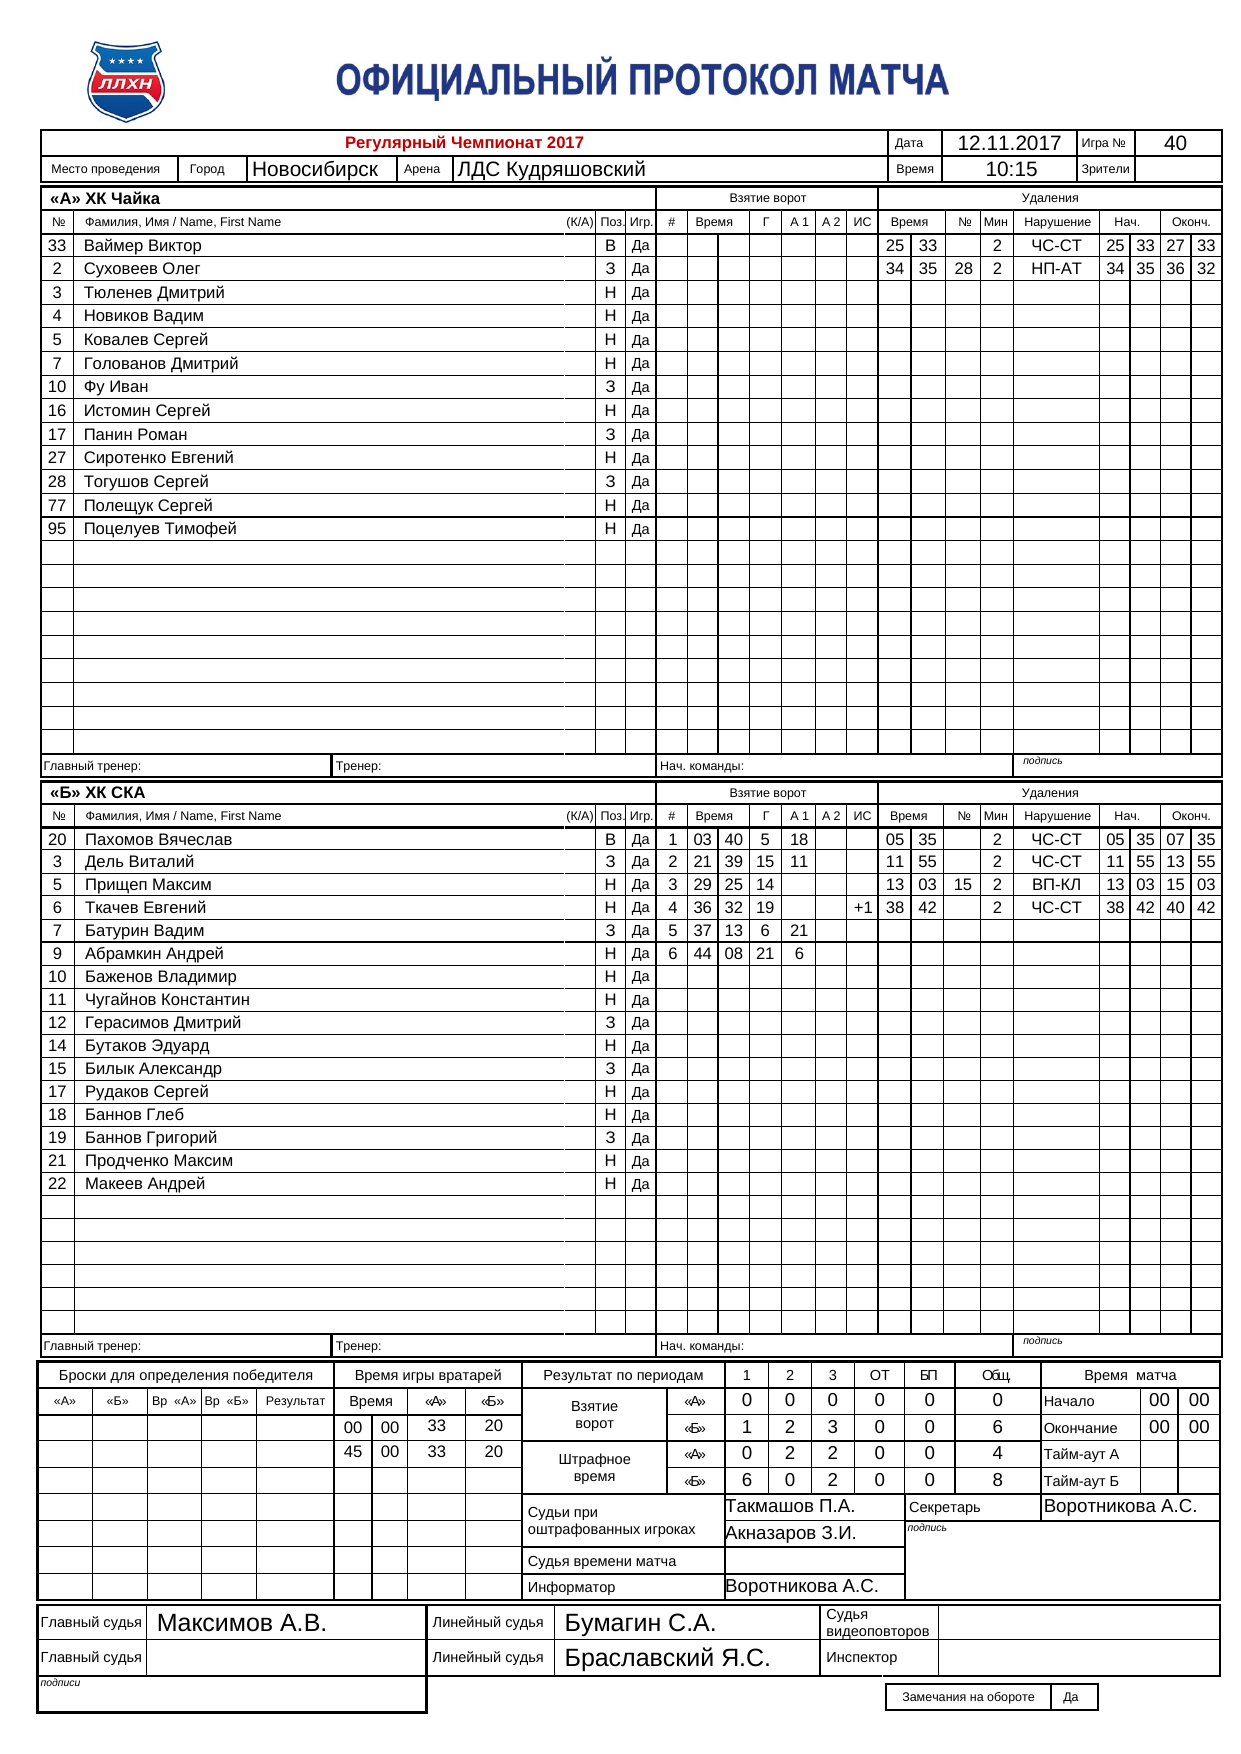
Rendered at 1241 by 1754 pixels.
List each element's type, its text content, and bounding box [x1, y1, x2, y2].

table_cell [879, 612, 910, 634]
table_cell [1192, 494, 1221, 516]
table_cell 4 [657, 896, 687, 918]
table_cell [688, 588, 717, 611]
table_cell 2 [981, 235, 1013, 256]
table_cell [626, 1219, 655, 1241]
table_cell [816, 943, 846, 964]
table_cell [912, 730, 945, 753]
table_cell [257, 1416, 333, 1440]
table_cell [750, 399, 781, 422]
table_cell З [596, 1127, 625, 1149]
table_cell [782, 399, 815, 422]
table_cell [883, 1677, 1220, 1681]
table_cell Да [626, 920, 655, 941]
table_cell А 2 [816, 805, 846, 826]
table_cell Зрители [1078, 157, 1134, 181]
table_cell [565, 829, 595, 849]
table_cell [1014, 683, 1099, 706]
table_cell Результат [257, 1389, 333, 1413]
table_cell [1100, 1242, 1129, 1264]
table_cell [750, 518, 781, 540]
table_cell [944, 1035, 980, 1057]
table_cell [719, 707, 749, 729]
table_cell З [596, 1058, 625, 1079]
table_cell [1131, 565, 1160, 587]
table_cell [1131, 1035, 1160, 1057]
table_cell [1161, 612, 1190, 634]
table_cell [981, 518, 1013, 540]
table_cell 35 [1131, 257, 1160, 280]
table_cell Инспектор [821, 1640, 938, 1675]
table_cell [93, 1574, 147, 1599]
table_cell 10:15 [943, 157, 1076, 181]
table_cell А 1 [782, 805, 815, 826]
table_cell [335, 1468, 371, 1493]
table_cell 2 [812, 1442, 854, 1467]
table_cell [879, 636, 910, 658]
table_cell [75, 1242, 564, 1264]
table_cell Ткачев Евгений [75, 896, 564, 918]
table_cell [879, 1242, 910, 1264]
table_cell [750, 1035, 781, 1057]
table_cell [688, 1081, 717, 1103]
table_cell Н [596, 1173, 625, 1195]
table_cell [565, 305, 595, 327]
table_cell 15 [750, 850, 781, 872]
table_cell [816, 1173, 846, 1195]
table_cell Билык Александр [75, 1058, 564, 1079]
table_cell [782, 1311, 815, 1333]
table_cell Город [179, 157, 246, 181]
table_cell [1131, 541, 1160, 564]
table_cell [596, 730, 625, 753]
table_cell [565, 920, 595, 941]
table_cell 21 [42, 1150, 74, 1172]
table_cell [75, 1219, 564, 1241]
table_cell [688, 1265, 717, 1287]
table_cell [719, 565, 749, 587]
table_cell Да [626, 423, 655, 445]
table_cell 0 [726, 1442, 768, 1467]
table_cell [782, 1242, 815, 1264]
table_cell [847, 1196, 877, 1218]
table_cell [1100, 730, 1129, 753]
table_cell «А» [668, 1389, 724, 1413]
table_cell [1161, 518, 1190, 540]
table_cell Время [688, 805, 749, 826]
table_cell [750, 989, 781, 1011]
table_cell 0 [769, 1468, 811, 1493]
table_header Замечания на обороте [887, 1685, 1050, 1709]
table_cell 40 [719, 829, 749, 849]
table_cell [1179, 1468, 1219, 1493]
table_cell [39, 1441, 92, 1467]
table_cell 21 [688, 850, 717, 872]
table_cell [1100, 1173, 1129, 1195]
table_cell 34 [879, 257, 910, 280]
table_cell [750, 541, 781, 564]
table_cell [782, 1288, 815, 1310]
table_cell [688, 1219, 717, 1241]
table_cell [1192, 1219, 1221, 1241]
table_header Броски для определения победителя [39, 1363, 333, 1387]
table_cell [42, 588, 73, 611]
table_cell [912, 541, 945, 564]
table_cell [782, 376, 815, 398]
table_cell [816, 1150, 846, 1172]
table_cell 55 [1192, 850, 1221, 872]
table_cell [719, 1265, 749, 1287]
table_cell [1100, 541, 1129, 564]
table_cell [1014, 305, 1099, 327]
table_cell Игр. [626, 211, 655, 233]
table_cell [565, 874, 595, 895]
table_cell [1100, 328, 1129, 351]
table_cell 22 [42, 1173, 74, 1195]
table_cell 44 [688, 943, 717, 964]
table_cell [39, 1547, 92, 1573]
table_cell 17 [42, 1081, 74, 1103]
table_cell [75, 1265, 564, 1287]
table_cell [202, 1494, 256, 1520]
table_cell [1192, 423, 1221, 445]
table_cell [1161, 446, 1190, 469]
table_cell [782, 1265, 815, 1287]
table_cell [816, 1035, 846, 1057]
table_cell [688, 541, 717, 564]
table_cell [1014, 423, 1099, 445]
table_cell [912, 399, 945, 422]
table_cell [750, 565, 781, 587]
table_cell Да [626, 1173, 655, 1195]
table_cell [879, 376, 910, 398]
table_cell [1161, 470, 1190, 493]
table_cell [782, 659, 815, 682]
table_cell [688, 423, 717, 445]
table_cell Н [596, 281, 625, 303]
table_cell ИС [847, 211, 877, 233]
table_cell [1192, 1127, 1221, 1149]
table_cell Герасимов Дмитрий [75, 1012, 564, 1033]
table_cell 0 [905, 1389, 954, 1413]
table_cell [981, 352, 1013, 374]
table_cell [782, 257, 815, 280]
table_cell 07 [1161, 829, 1190, 849]
table_cell [1192, 920, 1221, 941]
table_cell [879, 423, 910, 445]
table_cell [816, 659, 846, 682]
table_cell 3 [42, 281, 73, 303]
table_cell [750, 328, 781, 351]
table_cell [565, 1265, 595, 1287]
table_cell [847, 328, 877, 351]
table_cell [1161, 328, 1190, 351]
table_cell [719, 257, 749, 280]
table_cell [946, 588, 980, 611]
table_cell Прищеп Максим [75, 874, 564, 895]
table_cell [912, 305, 945, 327]
table_cell [148, 1468, 201, 1493]
table_cell [565, 1035, 595, 1057]
table_cell [719, 683, 749, 706]
table_cell (К/А) [565, 211, 595, 233]
table_cell ЧС-СТ [1014, 896, 1099, 918]
table_cell [1192, 518, 1221, 540]
table_cell «Б » [466, 1389, 521, 1413]
table_cell [782, 1127, 815, 1149]
table_cell # [657, 211, 687, 233]
table_cell [1100, 1150, 1129, 1172]
table_cell В [596, 235, 625, 256]
table_cell [1100, 446, 1129, 469]
table_cell [1014, 707, 1099, 729]
table_cell [373, 1468, 407, 1493]
table_cell 00 [335, 1416, 371, 1440]
table_cell [42, 636, 73, 658]
table_cell [74, 565, 564, 587]
table_cell [912, 1150, 943, 1172]
table_cell [1014, 1035, 1099, 1057]
table_cell [373, 1521, 407, 1546]
table_cell [148, 1416, 201, 1440]
table_cell [1014, 328, 1099, 351]
table_cell подпись [1014, 1335, 1221, 1356]
table_header Общ. [956, 1363, 1040, 1387]
table_cell [626, 612, 655, 634]
table_cell Да [626, 328, 655, 351]
table_cell [944, 1012, 980, 1033]
table_cell [946, 707, 980, 729]
table_cell [42, 1219, 74, 1241]
table_cell [1131, 1127, 1160, 1149]
table_cell [782, 328, 815, 351]
table_cell З [596, 257, 625, 280]
table_cell [148, 1547, 201, 1573]
table_cell [879, 541, 910, 564]
table_cell Да [626, 281, 655, 303]
table_cell [1192, 1104, 1221, 1126]
table_cell [1192, 1311, 1221, 1333]
table_cell [688, 659, 717, 682]
table_cell [1014, 1265, 1099, 1287]
table_cell Секретарь [906, 1495, 1040, 1520]
table_cell [688, 1242, 717, 1264]
table_cell [657, 1265, 687, 1287]
table_cell [335, 1521, 371, 1546]
table_cell Ковалев Сергей [74, 328, 564, 351]
table_cell [816, 829, 846, 849]
table_cell [719, 966, 749, 987]
table_cell [879, 659, 910, 682]
table_cell [847, 446, 877, 469]
table_cell 35 [1131, 829, 1160, 849]
table_cell [1100, 920, 1129, 941]
table_cell [42, 1265, 74, 1287]
table_cell Нарушение [1014, 211, 1099, 233]
table_cell [466, 1468, 521, 1493]
table_cell [816, 707, 846, 729]
table_cell 19 [42, 1127, 74, 1149]
table_cell [816, 1242, 846, 1264]
table_cell [847, 874, 877, 895]
table_cell Тогушов Сергей [74, 470, 564, 493]
table_cell подпись [1014, 755, 1221, 776]
table_cell [1161, 1288, 1190, 1310]
table_cell [1131, 1012, 1160, 1033]
table_cell 42 [1192, 896, 1221, 918]
table_cell З [596, 423, 625, 445]
table_cell [1131, 659, 1160, 682]
table_cell 6 [657, 943, 687, 964]
table_cell [42, 730, 73, 753]
table_cell [596, 1219, 625, 1241]
table_cell [782, 281, 815, 303]
table_cell [719, 1058, 749, 1079]
table_cell [912, 943, 943, 964]
table_cell Поцелуев Тимофей [74, 518, 564, 540]
table_cell [93, 1521, 147, 1546]
table_cell [688, 328, 717, 351]
table_cell Главный тренер: [42, 1335, 330, 1356]
table_cell [1161, 494, 1190, 516]
table_cell № [42, 211, 73, 233]
table_cell [944, 1265, 980, 1287]
table_cell [257, 1468, 333, 1493]
table_cell [596, 612, 625, 634]
table_cell 21 [782, 920, 815, 941]
table_cell [750, 376, 781, 398]
table_cell [782, 352, 815, 374]
table_cell [879, 966, 910, 987]
table_cell [1141, 1468, 1177, 1493]
table_cell [565, 328, 595, 351]
table_cell [719, 730, 749, 753]
table_cell [912, 683, 945, 706]
table_cell [626, 659, 655, 682]
table_cell [74, 683, 564, 706]
table_cell Начало [1042, 1389, 1140, 1413]
table_cell [1161, 1104, 1190, 1126]
table_cell Полещук Сергей [74, 494, 564, 516]
table_cell [912, 1035, 943, 1057]
table_cell [1014, 1127, 1099, 1149]
table_cell [688, 565, 717, 587]
table_cell Нач. команды: [657, 755, 1012, 776]
table_cell [782, 470, 815, 493]
table_cell [1014, 565, 1099, 587]
table_cell ЧС-СТ [1014, 235, 1099, 256]
table_cell Поз. [596, 211, 625, 233]
table_cell [816, 1311, 846, 1333]
table_cell +1 [847, 896, 877, 918]
table_cell [847, 1265, 877, 1287]
table_cell 7 [42, 920, 74, 941]
table_cell [719, 1196, 749, 1218]
table_cell [939, 1606, 1219, 1639]
table_cell [782, 966, 815, 987]
table_cell Линейный судья [428, 1640, 554, 1675]
table_cell [657, 470, 687, 493]
table_cell [719, 494, 749, 516]
table_cell [257, 1574, 333, 1599]
table_cell [1161, 707, 1190, 729]
table_cell [39, 1521, 92, 1546]
table_cell [847, 494, 877, 516]
table_cell [93, 1441, 147, 1467]
table_cell [750, 470, 781, 493]
table_cell Да [626, 305, 655, 327]
table_cell [750, 612, 781, 634]
table_cell [1161, 281, 1190, 303]
table_cell [782, 446, 815, 469]
table_cell [688, 470, 717, 493]
table_cell [373, 1494, 407, 1520]
table_cell [816, 1127, 846, 1149]
table_cell 14 [42, 1035, 74, 1057]
table_cell 25 [719, 874, 749, 895]
table_cell [847, 707, 877, 729]
table_cell [912, 352, 945, 374]
table_cell [1131, 943, 1160, 964]
table_cell Акназаров З.И. [726, 1521, 904, 1546]
table_cell [944, 1311, 980, 1333]
table_cell [93, 1468, 147, 1493]
table_cell 33 [912, 235, 945, 256]
table_cell Да [626, 1150, 655, 1172]
table_cell [1161, 730, 1190, 753]
table_cell 2 [42, 257, 73, 280]
table_cell Да [626, 257, 655, 280]
table_cell [657, 305, 687, 327]
table_cell [1131, 1081, 1160, 1103]
table_cell [373, 1547, 407, 1573]
table_cell [750, 1058, 781, 1079]
table_cell [657, 707, 687, 729]
table_cell [1131, 352, 1160, 374]
table_cell Батурин Вадим [75, 920, 564, 941]
table_cell [879, 446, 910, 469]
table_cell 0 [905, 1468, 954, 1493]
table_cell Да [626, 518, 655, 540]
table_cell [981, 659, 1013, 682]
table_cell подпись [906, 1522, 1219, 1599]
table_cell [782, 1012, 815, 1033]
table_cell [1192, 683, 1221, 706]
table_cell [1100, 1288, 1129, 1310]
table_cell [847, 1173, 877, 1195]
table_cell Чугайнов Константин [75, 989, 564, 1011]
table_cell [565, 1081, 595, 1103]
table_cell [1100, 1104, 1129, 1126]
table_cell [1100, 683, 1129, 706]
table_cell [847, 1058, 877, 1079]
table_cell [981, 1012, 1013, 1033]
table_cell 35 [912, 829, 943, 849]
table_cell [1131, 1219, 1160, 1241]
table_cell [816, 874, 846, 895]
table_cell 7 [42, 352, 73, 374]
table_cell 6 [750, 920, 781, 941]
table_cell [1014, 943, 1099, 964]
table_cell 34 [1100, 257, 1129, 280]
table_cell 35 [912, 257, 945, 280]
table_cell 03 [912, 874, 943, 895]
table_cell 0 [812, 1389, 854, 1413]
table_header Удаления [879, 188, 1221, 209]
table_cell [657, 1127, 687, 1149]
table_cell [688, 612, 717, 634]
table_cell [565, 850, 595, 872]
table_cell Да [626, 1058, 655, 1079]
table_cell Время [889, 157, 941, 181]
table_cell Новосибирск [248, 157, 396, 181]
table_cell «Б» [93, 1389, 147, 1413]
table_cell [1192, 376, 1221, 398]
table_cell [816, 352, 846, 374]
table_cell [1014, 1104, 1099, 1126]
table_cell [657, 659, 687, 682]
table_cell Баннов Глеб [75, 1104, 564, 1126]
table_cell [816, 257, 846, 280]
table_cell [816, 328, 846, 351]
table_cell [626, 588, 655, 611]
table_cell [912, 281, 945, 303]
table_cell Г [750, 211, 781, 233]
table_cell 00 [373, 1416, 407, 1440]
table_cell Время [688, 211, 749, 233]
table_cell [879, 943, 910, 964]
table_cell 29 [688, 874, 717, 895]
table_cell 0 [726, 1389, 768, 1413]
table_cell [750, 683, 781, 706]
table_cell [912, 636, 945, 658]
table_cell 33 [42, 235, 73, 256]
table_cell [596, 565, 625, 587]
table_cell [912, 1058, 943, 1079]
table_cell [688, 1311, 717, 1333]
table_cell Фу Иван [74, 376, 564, 398]
table_cell [946, 235, 980, 256]
table_cell [782, 896, 815, 918]
table_cell [944, 1058, 980, 1079]
table_cell [912, 659, 945, 682]
table_cell Такмашов П.А. [726, 1495, 904, 1520]
table_cell [981, 1173, 1013, 1195]
table_cell ИС [847, 805, 877, 826]
table_cell [847, 235, 877, 256]
table_cell [1192, 1012, 1221, 1033]
table_cell [912, 989, 943, 1011]
table_cell 5 [42, 874, 74, 895]
table_cell Да [626, 494, 655, 516]
table_cell [782, 730, 815, 753]
table_cell ЛДС Кудряшовский [454, 157, 887, 181]
table_cell Истомин Сергей [74, 399, 564, 422]
table_cell [1192, 636, 1221, 658]
table_cell [1136, 157, 1221, 181]
table_cell [74, 730, 564, 753]
table_cell [1100, 1265, 1129, 1287]
table_cell 00 [1179, 1415, 1219, 1440]
table_cell [257, 1547, 333, 1573]
table_cell 1 [726, 1415, 768, 1440]
table_cell [879, 281, 910, 303]
table_cell [1131, 423, 1160, 445]
table_cell Н [596, 446, 625, 469]
table_cell [782, 541, 815, 564]
table_cell [42, 683, 73, 706]
table_cell 00 [1141, 1389, 1177, 1413]
table_cell [428, 1677, 882, 1711]
table_cell [1192, 328, 1221, 351]
table_cell [912, 1012, 943, 1033]
table_cell [1161, 399, 1190, 422]
table_cell [816, 1012, 846, 1033]
table_cell [782, 565, 815, 587]
table_cell [981, 1150, 1013, 1172]
table_cell [912, 1265, 943, 1287]
table_cell Главный судья [39, 1640, 146, 1675]
table_cell Дель Виталий [75, 850, 564, 872]
table_cell [912, 423, 945, 445]
table_cell [688, 707, 717, 729]
table_cell [981, 612, 1013, 634]
table_cell Да [626, 1081, 655, 1103]
table_cell [782, 612, 815, 634]
table_cell [782, 494, 815, 516]
table_cell [879, 305, 910, 327]
table_cell 11 [42, 989, 74, 1011]
table_cell [202, 1547, 256, 1573]
table_cell [657, 446, 687, 469]
table_cell [1131, 518, 1160, 540]
table_cell [1192, 352, 1221, 374]
table_cell [1161, 1265, 1190, 1287]
table_cell [816, 399, 846, 422]
table_header ОТ [855, 1363, 904, 1387]
table_cell [1161, 1035, 1190, 1057]
table_cell 5 [657, 920, 687, 941]
table_cell [719, 352, 749, 374]
table_cell [565, 446, 595, 469]
table_cell [1014, 1173, 1099, 1195]
table_cell 42 [1131, 896, 1160, 918]
table_cell «Б» [668, 1415, 724, 1440]
table_cell [816, 518, 846, 540]
table_cell 19 [750, 896, 781, 918]
table_cell [1014, 1196, 1099, 1218]
table_cell [42, 1196, 74, 1218]
table_cell [626, 1196, 655, 1218]
table_header Регулярный Чемпионат 2017 [42, 131, 887, 155]
table_cell [1014, 1081, 1099, 1103]
table_cell [596, 1288, 625, 1310]
table_cell [847, 612, 877, 634]
table_cell [1161, 920, 1190, 941]
table_cell НП-АТ [1014, 257, 1099, 280]
table_cell [1014, 920, 1099, 941]
table_cell [1014, 446, 1099, 469]
table_cell 33 [1192, 235, 1221, 256]
table_cell [1161, 966, 1190, 987]
table_cell [1161, 541, 1190, 564]
table_cell [944, 1173, 980, 1195]
table_cell [946, 730, 980, 753]
table_cell Судья времени матча [523, 1548, 724, 1573]
table_cell Вр «Б» [202, 1389, 256, 1413]
table_cell [1014, 1219, 1099, 1241]
table_header Удаления [879, 783, 1221, 803]
table_cell [782, 588, 815, 611]
table_cell [981, 423, 1013, 445]
table_cell [408, 1494, 465, 1520]
table_cell [782, 1104, 815, 1126]
table_cell [148, 1521, 201, 1546]
table_cell [565, 541, 595, 564]
table_cell [466, 1494, 521, 1520]
table_cell [1161, 352, 1190, 374]
table_cell 2 [657, 850, 687, 872]
table_cell [847, 1127, 877, 1149]
table_cell [879, 518, 910, 540]
table_cell А 1 [782, 211, 815, 233]
table_cell [750, 446, 781, 469]
table_cell [1014, 494, 1099, 516]
table_cell [1131, 1288, 1160, 1310]
table_cell [912, 707, 945, 729]
table_cell Бумагин С.А. [555, 1606, 819, 1639]
table_cell [626, 1288, 655, 1310]
table_cell [688, 1288, 717, 1310]
table_cell [1100, 376, 1129, 398]
table_cell [1100, 565, 1129, 587]
table_cell [1131, 1150, 1160, 1172]
table_cell [719, 328, 749, 351]
table_cell [688, 989, 717, 1011]
table_cell ЧС-СТ [1014, 850, 1099, 872]
table_cell [596, 588, 625, 611]
table_cell [1014, 541, 1099, 564]
table_cell [719, 636, 749, 658]
table_cell [1014, 588, 1099, 611]
table_cell 27 [42, 446, 73, 469]
table_cell [1131, 281, 1160, 303]
table_cell [847, 1081, 877, 1103]
table_cell [719, 1012, 749, 1033]
table_cell [1014, 399, 1099, 422]
table_cell [1099, 1682, 1220, 1711]
table_cell [719, 1035, 749, 1057]
table_cell [565, 423, 595, 445]
table_cell [657, 1219, 687, 1241]
table_cell [93, 1547, 147, 1573]
table_cell [816, 470, 846, 493]
table_cell Да [626, 376, 655, 398]
table_cell Место проведения [42, 157, 177, 181]
table_cell [912, 920, 943, 941]
table_cell 11 [782, 850, 815, 872]
table_cell [1131, 1104, 1160, 1126]
table_cell [816, 1196, 846, 1218]
table_cell [847, 399, 877, 422]
table_header «Б» ХК СКА [42, 783, 655, 803]
table_cell [1100, 352, 1129, 374]
table_cell [944, 850, 980, 872]
table_cell [1161, 989, 1190, 1011]
table_cell 37 [688, 920, 717, 941]
table_cell 11 [1100, 850, 1129, 872]
table_cell [657, 588, 687, 611]
table_cell [688, 966, 717, 987]
table_cell [565, 1150, 595, 1172]
table_cell З [596, 1012, 625, 1033]
table_cell [816, 612, 846, 634]
table_cell [657, 423, 687, 445]
table_cell [1161, 1081, 1190, 1103]
table_cell [657, 1311, 687, 1333]
table_cell 45 [335, 1441, 371, 1467]
table_cell [946, 352, 980, 374]
table_cell [782, 235, 815, 256]
table_cell [944, 1150, 980, 1172]
table_cell [1100, 989, 1129, 1011]
table_cell [565, 281, 595, 303]
table_cell [1100, 1081, 1129, 1103]
table_cell 0 [905, 1442, 954, 1467]
table_cell 0 [855, 1389, 904, 1413]
table_cell [782, 1058, 815, 1079]
table_cell [596, 636, 625, 658]
table_cell [719, 470, 749, 493]
table_cell [981, 707, 1013, 729]
table_cell [782, 423, 815, 445]
table_cell Время [879, 805, 943, 826]
table_cell [565, 257, 595, 280]
table_cell [1161, 588, 1190, 611]
table_cell [1100, 494, 1129, 516]
table_cell Да [626, 446, 655, 469]
table_cell [657, 730, 687, 753]
table_cell [816, 1104, 846, 1126]
table_cell Время [879, 211, 945, 233]
table_cell [1161, 1311, 1190, 1333]
table_cell 18 [782, 829, 815, 849]
table_cell 20 [42, 829, 74, 849]
table_cell Баннов Григорий [75, 1127, 564, 1149]
table_cell Судья видеоповторов [821, 1606, 938, 1639]
table_cell [1014, 989, 1099, 1011]
table_cell [981, 565, 1013, 587]
table_cell [912, 1081, 943, 1103]
table_cell [565, 399, 595, 422]
table_cell [719, 1242, 749, 1264]
table_cell [148, 1441, 201, 1467]
table_cell Линейный судья [428, 1606, 554, 1639]
table_cell [626, 730, 655, 753]
table_cell [565, 943, 595, 964]
table_cell 20 [466, 1441, 521, 1467]
table_cell [1192, 1058, 1221, 1079]
table_cell [946, 305, 980, 327]
table_cell [782, 1081, 815, 1103]
table_cell [39, 1574, 92, 1599]
table_cell [912, 588, 945, 611]
table_cell Тренер: [333, 755, 655, 776]
table_cell [335, 1574, 371, 1599]
table_cell 3 [812, 1415, 854, 1440]
table_cell Г [750, 805, 781, 826]
table_cell Продченко Максим [75, 1150, 564, 1172]
table_cell Оконч. [1161, 211, 1221, 233]
table_cell [596, 683, 625, 706]
table_cell [750, 305, 781, 327]
table_header 1 [726, 1363, 768, 1387]
table_cell [847, 281, 877, 303]
table_cell 00 [373, 1441, 407, 1467]
table_cell [39, 1416, 92, 1440]
table_cell Баженов Владимир [75, 966, 564, 987]
table_cell [816, 730, 846, 753]
table_cell [782, 707, 815, 729]
table_cell [202, 1574, 256, 1599]
table_cell Главный тренер: [42, 755, 330, 776]
table_cell [782, 989, 815, 1011]
table_cell Вр «А» [148, 1389, 201, 1413]
table_cell Бутаков Эдуард [75, 1035, 564, 1057]
table_cell [688, 636, 717, 658]
table_cell [847, 1104, 877, 1126]
table_cell [202, 1468, 256, 1493]
table_cell 38 [1100, 896, 1129, 918]
table_cell [1131, 588, 1160, 611]
table_cell [1131, 1242, 1160, 1264]
table_cell 4 [956, 1442, 1040, 1467]
table_cell [879, 683, 910, 706]
table_cell [565, 636, 595, 658]
table_cell 03 [1131, 874, 1160, 895]
table_cell 3 [42, 850, 74, 872]
table_cell [1100, 612, 1129, 634]
table_cell [626, 1242, 655, 1264]
table_cell [1192, 541, 1221, 564]
table_cell [879, 1288, 910, 1310]
table_cell [596, 1311, 625, 1333]
table_cell [1161, 1058, 1190, 1079]
table_cell [981, 1196, 1013, 1218]
table_cell [626, 1265, 655, 1287]
table_cell [879, 989, 910, 1011]
table_cell Штрафное время [523, 1442, 666, 1493]
table_cell [782, 1219, 815, 1241]
table_cell [816, 1288, 846, 1310]
table_cell [1192, 305, 1221, 327]
table_cell 3 [657, 874, 687, 895]
table_cell [946, 565, 980, 587]
table_cell [1161, 1242, 1190, 1264]
table_cell [1192, 281, 1221, 303]
table_cell Да [626, 1104, 655, 1126]
table_cell [912, 1311, 943, 1333]
table_cell 0 [855, 1415, 904, 1440]
table_cell [816, 446, 846, 469]
table_cell Абрамкин Андрей [75, 943, 564, 964]
table_cell [981, 1035, 1013, 1057]
table_cell [565, 352, 595, 374]
table_cell Тренер: [333, 1335, 655, 1356]
table_cell [816, 281, 846, 303]
table_cell [879, 1058, 910, 1079]
table_cell [944, 1219, 980, 1241]
table_cell [148, 1574, 201, 1599]
table_cell [912, 328, 945, 351]
table_cell 2 [769, 1415, 811, 1440]
table_cell [750, 257, 781, 280]
table_cell [944, 896, 980, 918]
table_cell [981, 1242, 1013, 1264]
table_cell [42, 565, 73, 587]
table_cell 28 [946, 257, 980, 280]
table_header 12.11.2017 [943, 131, 1076, 155]
table_cell [1100, 399, 1129, 422]
table_cell [1131, 683, 1160, 706]
table_cell [750, 235, 781, 256]
table_cell [981, 1265, 1013, 1287]
table_cell [946, 518, 980, 540]
table_cell [719, 305, 749, 327]
table_cell [257, 1521, 333, 1546]
table_cell [847, 1035, 877, 1057]
table_cell [816, 494, 846, 516]
table_cell [782, 518, 815, 540]
table_cell [688, 1035, 717, 1057]
table_cell [847, 565, 877, 587]
table_cell [335, 1494, 371, 1520]
table_cell [1100, 281, 1129, 303]
table_cell [719, 612, 749, 634]
table_cell [782, 874, 815, 895]
table_cell [466, 1521, 521, 1546]
table_cell [816, 989, 846, 1011]
table_cell № [946, 211, 980, 233]
table_cell [750, 423, 781, 445]
table_cell [816, 376, 846, 398]
table_cell [657, 281, 687, 303]
table_cell [74, 612, 564, 634]
table_cell Н [596, 874, 625, 895]
table_cell [1131, 1196, 1160, 1218]
table_cell [657, 1012, 687, 1033]
table_cell [912, 1219, 943, 1241]
table_cell [879, 1104, 910, 1126]
table_cell [688, 1058, 717, 1079]
table_cell Суховеев Олег [74, 257, 564, 280]
table_cell Браславский Я.С. [555, 1640, 819, 1675]
table_cell # [657, 805, 687, 826]
table_cell подписи [39, 1677, 425, 1711]
table_cell [847, 989, 877, 1011]
table_cell [1014, 966, 1099, 987]
table_cell [657, 1058, 687, 1079]
table_cell Мин [981, 805, 1013, 826]
table_cell [719, 446, 749, 469]
table_cell [847, 257, 877, 280]
table_cell 9 [42, 943, 74, 964]
table_cell [879, 1196, 910, 1218]
table_cell Игр. [626, 805, 655, 826]
table_cell [912, 376, 945, 398]
table_cell [657, 966, 687, 987]
table_cell (К/А) [565, 805, 595, 826]
table_cell [847, 470, 877, 493]
table_cell [1014, 1150, 1099, 1172]
table_cell [257, 1494, 333, 1520]
table_cell [147, 1640, 425, 1675]
table_cell [981, 494, 1013, 516]
table_cell [565, 494, 595, 516]
table_cell [1014, 470, 1099, 493]
table_cell 25 [879, 235, 910, 256]
table_cell [750, 1219, 781, 1241]
table_cell [1192, 989, 1221, 1011]
table_cell Панин Роман [74, 423, 564, 445]
table_cell [719, 399, 749, 422]
table_cell [565, 376, 595, 398]
table_cell [657, 989, 687, 1011]
table_cell [626, 636, 655, 658]
table_cell [688, 494, 717, 516]
table_cell Нарушение [1014, 805, 1099, 826]
table_cell А 2 [816, 211, 846, 233]
table_cell [750, 707, 781, 729]
table_cell [981, 1058, 1013, 1079]
table_cell [879, 470, 910, 493]
table_cell [816, 1219, 846, 1241]
table_cell [1192, 1265, 1221, 1287]
table_cell № [944, 805, 980, 826]
table_cell 20 [466, 1416, 521, 1440]
table_cell [1100, 1127, 1129, 1149]
table_cell [879, 399, 910, 422]
table_cell [1192, 1081, 1221, 1103]
table_cell [408, 1521, 465, 1546]
table_cell [42, 1311, 74, 1333]
table_cell [1014, 1058, 1099, 1079]
table_cell 16 [42, 399, 73, 422]
table_cell [657, 1150, 687, 1172]
table_cell [688, 730, 717, 753]
table_cell Да [626, 874, 655, 895]
table_cell [847, 1242, 877, 1264]
table_cell Поз. [596, 805, 625, 826]
table_cell [944, 1288, 980, 1310]
table_cell [912, 518, 945, 540]
table_cell [719, 423, 749, 445]
table_cell [1161, 376, 1190, 398]
table_cell 05 [879, 829, 910, 849]
table_cell [1192, 1150, 1221, 1172]
table_cell [719, 518, 749, 540]
table_cell [782, 1173, 815, 1195]
table_cell [847, 541, 877, 564]
table_cell [1161, 636, 1190, 658]
table_cell [1161, 683, 1190, 706]
table_cell Рудаков Сергей [75, 1081, 564, 1103]
table_cell [565, 565, 595, 587]
table_cell [1014, 1288, 1099, 1310]
table_cell [39, 1494, 92, 1520]
table_cell ЧС-СТ [1014, 829, 1099, 849]
table_cell [565, 1127, 595, 1149]
table_cell [1161, 305, 1190, 327]
table_cell [1131, 989, 1160, 1011]
table_cell Максимов А.В. [147, 1606, 425, 1639]
table_cell [912, 1242, 943, 1264]
table_cell [74, 659, 564, 682]
table_cell 05 [1100, 829, 1129, 849]
table_cell [782, 636, 815, 658]
table_cell [944, 920, 980, 941]
table_cell [1014, 1012, 1099, 1033]
table_cell [657, 518, 687, 540]
table_cell [750, 588, 781, 611]
table_cell [565, 518, 595, 540]
table_cell [750, 1150, 781, 1172]
table_cell [1192, 446, 1221, 469]
table_cell [1100, 518, 1129, 540]
table_cell 2 [981, 850, 1013, 872]
table_cell [1100, 588, 1129, 611]
table_cell [1100, 1058, 1129, 1079]
table_cell [1014, 612, 1099, 634]
table_cell [42, 1288, 74, 1310]
table_cell [1100, 1219, 1129, 1241]
table_cell [981, 399, 1013, 422]
table_cell [1192, 1173, 1221, 1195]
table_cell [719, 659, 749, 682]
table_cell Тюленев Дмитрий [74, 281, 564, 303]
table_cell [879, 1081, 910, 1103]
table_cell Воротникова А.С. [1042, 1495, 1219, 1520]
table_cell 42 [912, 896, 943, 918]
table_cell Н [596, 399, 625, 422]
table_cell Да [626, 829, 655, 849]
table_cell [1014, 1242, 1099, 1264]
table_cell [879, 920, 910, 941]
table_cell [1131, 1058, 1160, 1079]
table_cell [626, 683, 655, 706]
table_cell Н [596, 1035, 625, 1057]
table_cell [565, 896, 595, 918]
table_cell Судьи при оштрафованных игроках [523, 1495, 724, 1546]
table_cell [912, 1173, 943, 1195]
table_cell Да [626, 1127, 655, 1149]
table_cell [981, 636, 1013, 658]
table_cell [1100, 966, 1129, 987]
table_cell [946, 683, 980, 706]
table_cell [1161, 943, 1190, 964]
table_cell [657, 399, 687, 422]
table_cell [1131, 494, 1160, 516]
table_cell [816, 588, 846, 611]
table_cell Н [596, 518, 625, 540]
table_cell [981, 305, 1013, 327]
table_cell [688, 1104, 717, 1126]
table_cell [565, 659, 595, 682]
table_cell [912, 966, 943, 987]
table_cell З [596, 920, 625, 941]
table_cell [879, 494, 910, 516]
table_cell 1 [657, 829, 687, 849]
table_cell [946, 494, 980, 516]
table_cell [946, 328, 980, 351]
table_cell [816, 966, 846, 987]
table_cell [565, 612, 595, 634]
table_cell [879, 707, 910, 729]
table_cell [981, 1104, 1013, 1126]
table_cell [847, 305, 877, 327]
table_cell [688, 1127, 717, 1149]
table_cell Н [596, 1081, 625, 1103]
table_cell [466, 1547, 521, 1573]
table_cell [816, 683, 846, 706]
table_cell [1100, 1311, 1129, 1333]
table_cell [657, 257, 687, 280]
table_cell [1131, 730, 1160, 753]
table_header Взятие ворот [657, 188, 877, 209]
table_cell [981, 376, 1013, 398]
table_cell З [596, 470, 625, 493]
table_cell [1131, 305, 1160, 327]
table_cell [335, 1547, 371, 1573]
table_cell [981, 328, 1013, 351]
table_cell [657, 612, 687, 634]
table_cell [816, 850, 846, 872]
table_cell 13 [719, 920, 749, 941]
table_cell [1131, 399, 1160, 422]
table_cell [1014, 376, 1099, 398]
table_cell [1014, 636, 1099, 658]
table_cell [981, 470, 1013, 493]
table_cell «Б» [668, 1468, 724, 1493]
table_cell [750, 352, 781, 374]
table_cell [1100, 470, 1129, 493]
table_cell [912, 1196, 943, 1218]
table_cell [912, 494, 945, 516]
table_cell [981, 989, 1013, 1011]
table_cell [1192, 612, 1221, 634]
table_cell [981, 541, 1013, 564]
table_cell 33 [408, 1441, 465, 1467]
table_cell [1131, 612, 1160, 634]
table_cell [946, 541, 980, 564]
table_cell [981, 1219, 1013, 1241]
table_cell [719, 1173, 749, 1195]
table_cell Время [335, 1389, 407, 1413]
table_cell [944, 943, 980, 964]
table_cell [944, 1081, 980, 1103]
table_cell [42, 541, 73, 564]
table_cell [565, 1196, 595, 1218]
table_cell [816, 305, 846, 327]
table_cell [1192, 565, 1221, 587]
table_cell [75, 1311, 564, 1333]
table_cell 39 [719, 850, 749, 872]
table_cell [981, 446, 1013, 469]
table_cell [1179, 1441, 1219, 1467]
table_cell [1161, 1012, 1190, 1033]
table_cell [847, 659, 877, 682]
table_cell [879, 1150, 910, 1172]
table_cell [719, 541, 749, 564]
table_cell Н [596, 328, 625, 351]
table_cell [408, 1547, 465, 1573]
table_cell Голованов Дмитрий [74, 352, 564, 374]
table_cell 27 [1161, 235, 1190, 256]
table_cell 15 [42, 1058, 74, 1079]
table_cell [657, 636, 687, 658]
table_cell [1192, 1035, 1221, 1057]
table_cell [1014, 730, 1099, 753]
table_cell [847, 1288, 877, 1310]
table_cell [1192, 707, 1221, 729]
table_cell [816, 1265, 846, 1287]
table_cell Да [626, 896, 655, 918]
table_cell [944, 966, 980, 987]
table_cell [74, 541, 564, 564]
table_cell [565, 683, 595, 706]
table_cell [202, 1521, 256, 1546]
table_cell Тайм-аут А [1042, 1441, 1140, 1467]
table_cell Да [626, 1012, 655, 1033]
table_cell [847, 1311, 877, 1333]
table_cell [657, 541, 687, 564]
table_cell [750, 1288, 781, 1310]
table_cell [42, 612, 73, 634]
table_cell [719, 235, 749, 256]
table_cell Да [626, 850, 655, 872]
table_cell 10 [42, 966, 74, 987]
table_cell [847, 352, 877, 374]
table_cell [750, 730, 781, 753]
table_cell 32 [719, 896, 749, 918]
table_cell [847, 376, 877, 398]
table_cell [688, 1196, 717, 1218]
table_cell [944, 1196, 980, 1218]
table_cell З [596, 850, 625, 872]
table_cell [944, 1127, 980, 1149]
table_cell [879, 1173, 910, 1195]
table_cell 13 [1161, 850, 1190, 872]
table_cell [981, 588, 1013, 611]
table_cell [816, 1081, 846, 1103]
table_cell [750, 281, 781, 303]
table_cell [816, 565, 846, 587]
table_cell [750, 1265, 781, 1287]
table_cell [750, 1311, 781, 1333]
table_cell [726, 1548, 904, 1573]
table_cell [75, 1196, 564, 1218]
table_cell [912, 446, 945, 469]
table_cell [981, 1311, 1013, 1333]
table_cell 2 [981, 896, 1013, 918]
table_cell 00 [1179, 1389, 1219, 1413]
table_cell В [596, 829, 625, 849]
table_cell 77 [42, 494, 73, 516]
table_cell Да [626, 989, 655, 1011]
table_header Результат по периодам [523, 1363, 724, 1387]
table_cell [688, 1012, 717, 1033]
table_cell [688, 446, 717, 469]
table_cell [1192, 1242, 1221, 1264]
table_cell [912, 1288, 943, 1310]
table_cell [847, 683, 877, 706]
table_cell [1100, 659, 1129, 682]
table_cell [626, 707, 655, 729]
table_cell 33 [1131, 235, 1160, 256]
table_cell [847, 966, 877, 987]
picture [5, 28, 1179, 129]
table_cell [1014, 1311, 1099, 1333]
table_cell Арена [398, 157, 452, 181]
table_cell [750, 1242, 781, 1264]
table_cell [981, 1288, 1013, 1310]
table_header Время матча [1042, 1363, 1219, 1387]
table_cell 11 [879, 850, 910, 872]
table_cell [946, 612, 980, 634]
table_cell [782, 683, 815, 706]
table_cell Сиротенко Евгений [74, 446, 564, 469]
table_cell [719, 1150, 749, 1172]
table_cell Нач. команды: [657, 1335, 1012, 1356]
table_cell Да [626, 966, 655, 987]
table_cell 0 [855, 1442, 904, 1467]
table_cell [879, 565, 910, 587]
table_cell [946, 659, 980, 682]
table_cell [750, 1012, 781, 1033]
table_cell [1131, 446, 1160, 469]
table_cell Окончание [1042, 1415, 1140, 1440]
table_cell [1192, 943, 1221, 964]
table_cell [565, 730, 595, 753]
table_cell Фамилия, Имя / Name, First Name [75, 805, 565, 826]
table_cell 2 [981, 874, 1013, 895]
table_cell [946, 423, 980, 445]
table_cell 38 [879, 896, 910, 918]
table_cell [750, 1196, 781, 1218]
table_cell [1131, 920, 1160, 941]
table_cell [816, 1058, 846, 1079]
table_cell [596, 1265, 625, 1287]
table_cell [565, 1242, 595, 1264]
table_header Дата [889, 131, 941, 155]
table_cell [750, 659, 781, 682]
table_cell 8 [956, 1468, 1040, 1493]
table_cell 6 [956, 1415, 1040, 1440]
table_cell [202, 1441, 256, 1467]
table_header Игра № [1078, 131, 1134, 155]
table_cell [1100, 707, 1129, 729]
table_cell [750, 1081, 781, 1103]
table_header «А» ХК Чайка [42, 188, 655, 209]
table_cell Воротникова А.С. [726, 1575, 904, 1599]
table_cell [74, 636, 564, 658]
table_cell [1100, 1035, 1129, 1057]
table_cell 15 [1161, 874, 1190, 895]
table_cell Да [626, 470, 655, 493]
table_cell 95 [42, 518, 73, 540]
table_cell [944, 1242, 980, 1264]
table_cell 2 [812, 1468, 854, 1493]
table_cell 21 [750, 943, 781, 964]
table_cell Взятие ворот [523, 1389, 666, 1440]
table_cell [879, 1219, 910, 1241]
table_cell «А» [39, 1389, 92, 1413]
table_cell [565, 235, 595, 256]
table_cell [257, 1441, 333, 1467]
table_cell [657, 1173, 687, 1195]
table_cell [688, 376, 717, 398]
table_cell Нач. [1100, 211, 1160, 233]
table_cell Да [626, 235, 655, 256]
table_cell [1192, 966, 1221, 987]
table_cell 0 [769, 1389, 811, 1413]
table_cell [688, 305, 717, 327]
table_cell 0 [956, 1389, 1040, 1413]
table_cell [565, 470, 595, 493]
table_cell № [42, 805, 74, 826]
table_cell [719, 1288, 749, 1310]
table_cell [912, 1127, 943, 1149]
table_cell [981, 1081, 1013, 1103]
table_cell [1131, 470, 1160, 493]
table_cell [408, 1574, 465, 1599]
table_cell [596, 707, 625, 729]
table_cell [1192, 1196, 1221, 1218]
table_cell [879, 328, 910, 351]
table_cell 4 [42, 305, 73, 327]
table_cell [1131, 1265, 1160, 1287]
table_cell 36 [688, 896, 717, 918]
table_cell 5 [750, 829, 781, 849]
table_cell [750, 1104, 781, 1126]
table_cell [1131, 636, 1160, 658]
table_cell [1100, 305, 1129, 327]
table_cell [42, 659, 73, 682]
table_cell [981, 920, 1013, 941]
table_cell 14 [750, 874, 781, 895]
table_cell [688, 352, 717, 374]
table_cell [879, 1127, 910, 1149]
table_cell Н [596, 494, 625, 516]
table_cell [750, 1127, 781, 1149]
table_cell [719, 1219, 749, 1241]
table_cell 55 [1131, 850, 1160, 872]
table_cell [719, 1127, 749, 1149]
table_cell [782, 1035, 815, 1057]
table_cell [946, 636, 980, 658]
table_cell [657, 494, 687, 516]
table_cell [847, 588, 877, 611]
table_cell [879, 588, 910, 611]
table_cell [1161, 1219, 1190, 1241]
table_cell [879, 1012, 910, 1033]
table_cell [847, 518, 877, 540]
table_cell [750, 966, 781, 987]
table_cell [750, 636, 781, 658]
table_cell Н [596, 1104, 625, 1126]
table_cell [1161, 423, 1190, 445]
table_cell [879, 1035, 910, 1057]
table_cell 13 [1100, 874, 1129, 895]
table_cell [1100, 423, 1129, 445]
table_cell [879, 352, 910, 374]
table_cell [946, 470, 980, 493]
table_cell [596, 541, 625, 564]
table_cell Мин [981, 211, 1013, 233]
table_cell [1192, 730, 1221, 753]
table_cell [1161, 565, 1190, 587]
table_cell [565, 1311, 595, 1333]
table_cell 6 [782, 943, 815, 964]
table_cell [912, 1104, 943, 1126]
table_cell 10 [42, 376, 73, 398]
table_cell [93, 1416, 147, 1440]
table_cell [1100, 1012, 1129, 1033]
table_cell [1161, 1173, 1190, 1195]
table_cell Н [596, 966, 625, 987]
table_cell [946, 281, 980, 303]
table_cell [565, 1058, 595, 1079]
table_cell [1161, 659, 1190, 682]
table_cell Н [596, 1150, 625, 1172]
table_cell [42, 707, 73, 729]
table_cell [565, 1288, 595, 1310]
table_cell [944, 829, 980, 849]
table_cell [847, 1012, 877, 1033]
table_cell [946, 376, 980, 398]
table_cell [1100, 943, 1129, 964]
table_cell «А» [408, 1389, 465, 1413]
table_cell 18 [42, 1104, 74, 1126]
table_cell [657, 1242, 687, 1264]
table_cell Да [626, 352, 655, 374]
table_cell [565, 1104, 595, 1126]
table_cell [1131, 328, 1160, 351]
table_cell [596, 1242, 625, 1264]
table_cell [879, 730, 910, 753]
table_cell [1131, 966, 1160, 987]
table_cell Н [596, 989, 625, 1011]
table_cell [1014, 352, 1099, 374]
table_cell [782, 305, 815, 327]
table_cell [816, 541, 846, 564]
table_cell [657, 565, 687, 587]
table_cell 6 [42, 896, 74, 918]
table_cell «А» [668, 1442, 724, 1467]
table_cell [202, 1416, 256, 1440]
table_header Взятие ворот [657, 783, 877, 803]
table_cell [408, 1468, 465, 1493]
table_cell [912, 565, 945, 587]
table_cell [657, 235, 687, 256]
table_cell [75, 1288, 564, 1310]
table_cell [565, 966, 595, 987]
table_cell 17 [42, 423, 73, 445]
table_header 2 [769, 1363, 811, 1387]
table_cell [782, 1150, 815, 1172]
table_cell [657, 1196, 687, 1218]
table_cell Н [596, 943, 625, 964]
table_cell Н [596, 305, 625, 327]
table_cell [42, 1242, 74, 1264]
table_cell [719, 588, 749, 611]
table_cell [93, 1494, 147, 1520]
table_cell 25 [1100, 235, 1129, 256]
table_cell [946, 446, 980, 469]
table_cell 12 [42, 1012, 74, 1033]
table_cell [879, 1265, 910, 1287]
table_cell [847, 850, 877, 872]
table_cell [847, 730, 877, 753]
table_cell Информатор [523, 1575, 724, 1599]
table_cell [719, 989, 749, 1011]
table_cell 35 [1192, 829, 1221, 849]
table_cell 28 [42, 470, 73, 493]
table_cell [688, 399, 717, 422]
table_cell [816, 636, 846, 658]
table_cell Пахомов Вячеслав [75, 829, 564, 849]
table_cell [981, 943, 1013, 964]
table_cell [688, 518, 717, 540]
table_cell 2 [981, 829, 1013, 849]
table_cell [944, 989, 980, 1011]
table_cell [981, 281, 1013, 303]
table_cell ВП-КЛ [1014, 874, 1099, 895]
table_cell [657, 352, 687, 374]
table_cell Оконч. [1161, 805, 1221, 826]
table_cell [816, 920, 846, 941]
table_cell [847, 829, 877, 849]
table_cell [1131, 376, 1160, 398]
table_cell Да [626, 399, 655, 422]
table_cell [1192, 588, 1221, 611]
table_cell [466, 1574, 521, 1599]
table_cell [1192, 470, 1221, 493]
table_cell [688, 1173, 717, 1195]
table_cell [981, 683, 1013, 706]
table_cell [657, 1081, 687, 1103]
table_cell 08 [719, 943, 749, 964]
table_cell [565, 707, 595, 729]
table_cell [1100, 1196, 1129, 1218]
table_cell Макеев Андрей [75, 1173, 564, 1195]
table_cell [912, 470, 945, 493]
table_cell [688, 281, 717, 303]
table_cell [1131, 1311, 1160, 1333]
table_cell 03 [688, 829, 717, 849]
table_cell [1014, 518, 1099, 540]
table_cell [946, 399, 980, 422]
table_cell [750, 494, 781, 516]
table_cell Нач. [1100, 805, 1160, 826]
table_cell 55 [912, 850, 943, 872]
table_cell [688, 235, 717, 256]
table_cell Да [626, 1035, 655, 1057]
table_cell З [596, 376, 625, 398]
table_cell [1192, 1288, 1221, 1310]
table_cell [148, 1494, 201, 1520]
table_header 40 [1136, 131, 1221, 155]
table_cell [1141, 1441, 1177, 1467]
table_cell Новиков Вадим [74, 305, 564, 327]
table_cell [981, 730, 1013, 753]
table_cell [39, 1468, 92, 1493]
table_cell 2 [769, 1442, 811, 1467]
table_cell [1161, 1127, 1190, 1149]
table_cell [719, 281, 749, 303]
table_cell [657, 328, 687, 351]
table_cell Тайм-аут Б [1042, 1468, 1140, 1493]
table_cell [626, 1311, 655, 1333]
table_header 3 [812, 1363, 854, 1387]
table_cell 03 [1192, 874, 1221, 895]
table_cell [847, 423, 877, 445]
table_cell 15 [944, 874, 980, 895]
table_cell [847, 636, 877, 658]
table_cell [847, 920, 877, 941]
table_cell [565, 1173, 595, 1195]
table_cell [1131, 707, 1160, 729]
table_cell 36 [1161, 257, 1190, 280]
table_cell [1192, 659, 1221, 682]
table_cell Н [596, 896, 625, 918]
table_cell [565, 1219, 595, 1241]
table_cell [981, 966, 1013, 987]
table_cell [981, 1127, 1013, 1149]
table_cell 13 [879, 874, 910, 895]
table_cell [596, 659, 625, 682]
table_cell [657, 376, 687, 398]
table_cell [74, 707, 564, 729]
table_cell 0 [855, 1468, 904, 1493]
table_cell 00 [1141, 1415, 1177, 1440]
table_cell 6 [726, 1468, 768, 1493]
table_cell [657, 1035, 687, 1057]
table_cell [719, 1311, 749, 1333]
table_cell [782, 1196, 815, 1218]
table_cell [944, 1104, 980, 1126]
table_cell [847, 1150, 877, 1172]
table_cell [657, 1104, 687, 1126]
table_cell [596, 1196, 625, 1218]
table_cell [565, 1012, 595, 1033]
table_cell [912, 612, 945, 634]
table_cell 0 [905, 1415, 954, 1440]
table_cell [74, 588, 564, 611]
table_cell [847, 943, 877, 964]
table_cell [657, 1288, 687, 1310]
table_header БП [905, 1363, 954, 1387]
table_cell Н [596, 352, 625, 374]
table_cell [1161, 1150, 1190, 1172]
table_cell Главный судья [39, 1606, 146, 1639]
table_cell [816, 423, 846, 445]
table_cell [688, 1150, 717, 1172]
table_cell [1192, 399, 1221, 422]
table_cell Да [626, 943, 655, 964]
table_cell 33 [408, 1416, 465, 1440]
table_cell [816, 896, 846, 918]
table_cell [939, 1640, 1219, 1675]
table_cell [1014, 281, 1099, 303]
table_cell [626, 541, 655, 564]
table_cell 2 [981, 257, 1013, 280]
table_cell [719, 1104, 749, 1126]
table_cell [565, 989, 595, 1011]
table_cell Ваймер Виктор [74, 235, 564, 256]
table_cell [657, 683, 687, 706]
table_cell [373, 1574, 407, 1599]
table_header Время игры вратарей [335, 1363, 521, 1387]
table_cell [719, 376, 749, 398]
table_cell [688, 257, 717, 280]
table_cell [816, 235, 846, 256]
table_cell [688, 683, 717, 706]
table_cell [879, 1311, 910, 1333]
table_header Да [1052, 1685, 1097, 1709]
table_cell [565, 588, 595, 611]
table_cell [1014, 659, 1099, 682]
table_cell 32 [1192, 257, 1221, 280]
table_cell 5 [42, 328, 73, 351]
table_cell [1100, 636, 1129, 658]
table_cell [719, 1081, 749, 1103]
table_cell [626, 565, 655, 587]
table_cell Фамилия, Имя / Name, First Name [74, 211, 565, 233]
table_cell [847, 1219, 877, 1241]
table_cell [1131, 1173, 1160, 1195]
table_cell 40 [1161, 896, 1190, 918]
table_cell [1161, 1196, 1190, 1218]
table_cell [750, 1173, 781, 1195]
